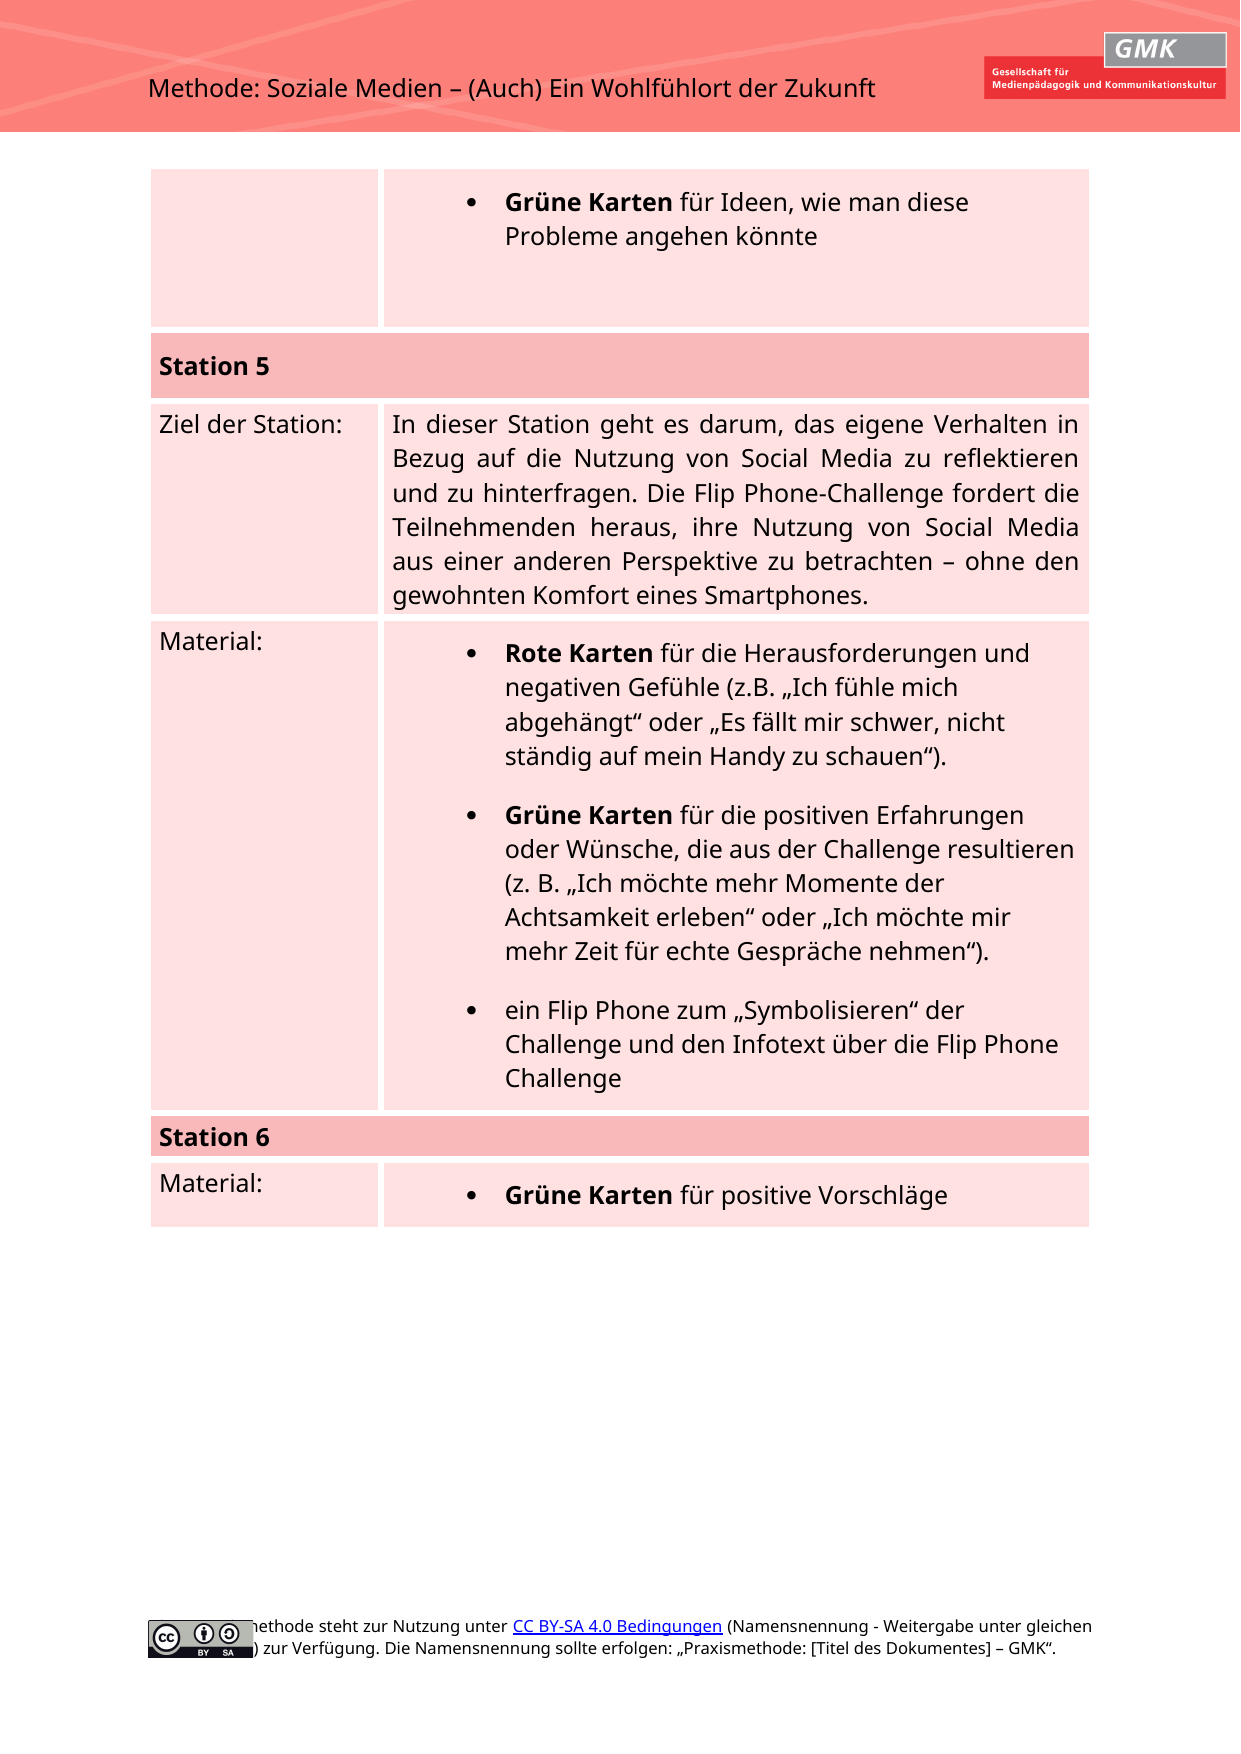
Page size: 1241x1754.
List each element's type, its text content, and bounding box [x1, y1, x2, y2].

table_cell Grüne Karten für positive Vorschläge [384, 1163, 1089, 1227]
table_cell Station 5 [151, 333, 1089, 398]
table_cell Rote Karten für Aspekte, die stören Grüne Karten für Ideen, wie man diese Probleme angehen könnte [384, 169, 1089, 327]
table_cell In dieser Station geht es darum, das eigene Verhalten in Bezug auf die Nutzung von Social Media zu reflektieren und zu hinterfragen. Die Flip Phone-Challenge fordert die Teilnehmenden heraus, ihre Nutzung von Social Media aus einer anderen Perspektive zu betrachten – ohne den gewohnten Komfort eines Smartphones. [384, 404, 1089, 614]
table_cell Material: [151, 1163, 378, 1227]
table_cell Material: [151, 621, 378, 1110]
table_cell Rote Karten für die Herausforderungen und negativen Gefühle (z.B. „Ich fühle mich abgehängt“ oder „Es fällt mir schwer, nicht ständig auf mein Handy zu schauen“). Grüne Karten für die positiven Erfahrungen oder Wünsche, die aus der Challenge resultieren (z. B. „Ich möchte mehr Momente der Achtsamkeit erleben“ oder „Ich möchte mir mehr Zeit für echte Gespräche nehmen“). ein Flip Phone zum „Symbolisieren“ der Challenge und den Infotext über die Flip Phone Challenge [384, 621, 1089, 1110]
table_cell Station 6 [151, 1116, 1089, 1156]
table_cell Ziel der Station: [151, 404, 378, 614]
table_cell [151, 169, 378, 327]
